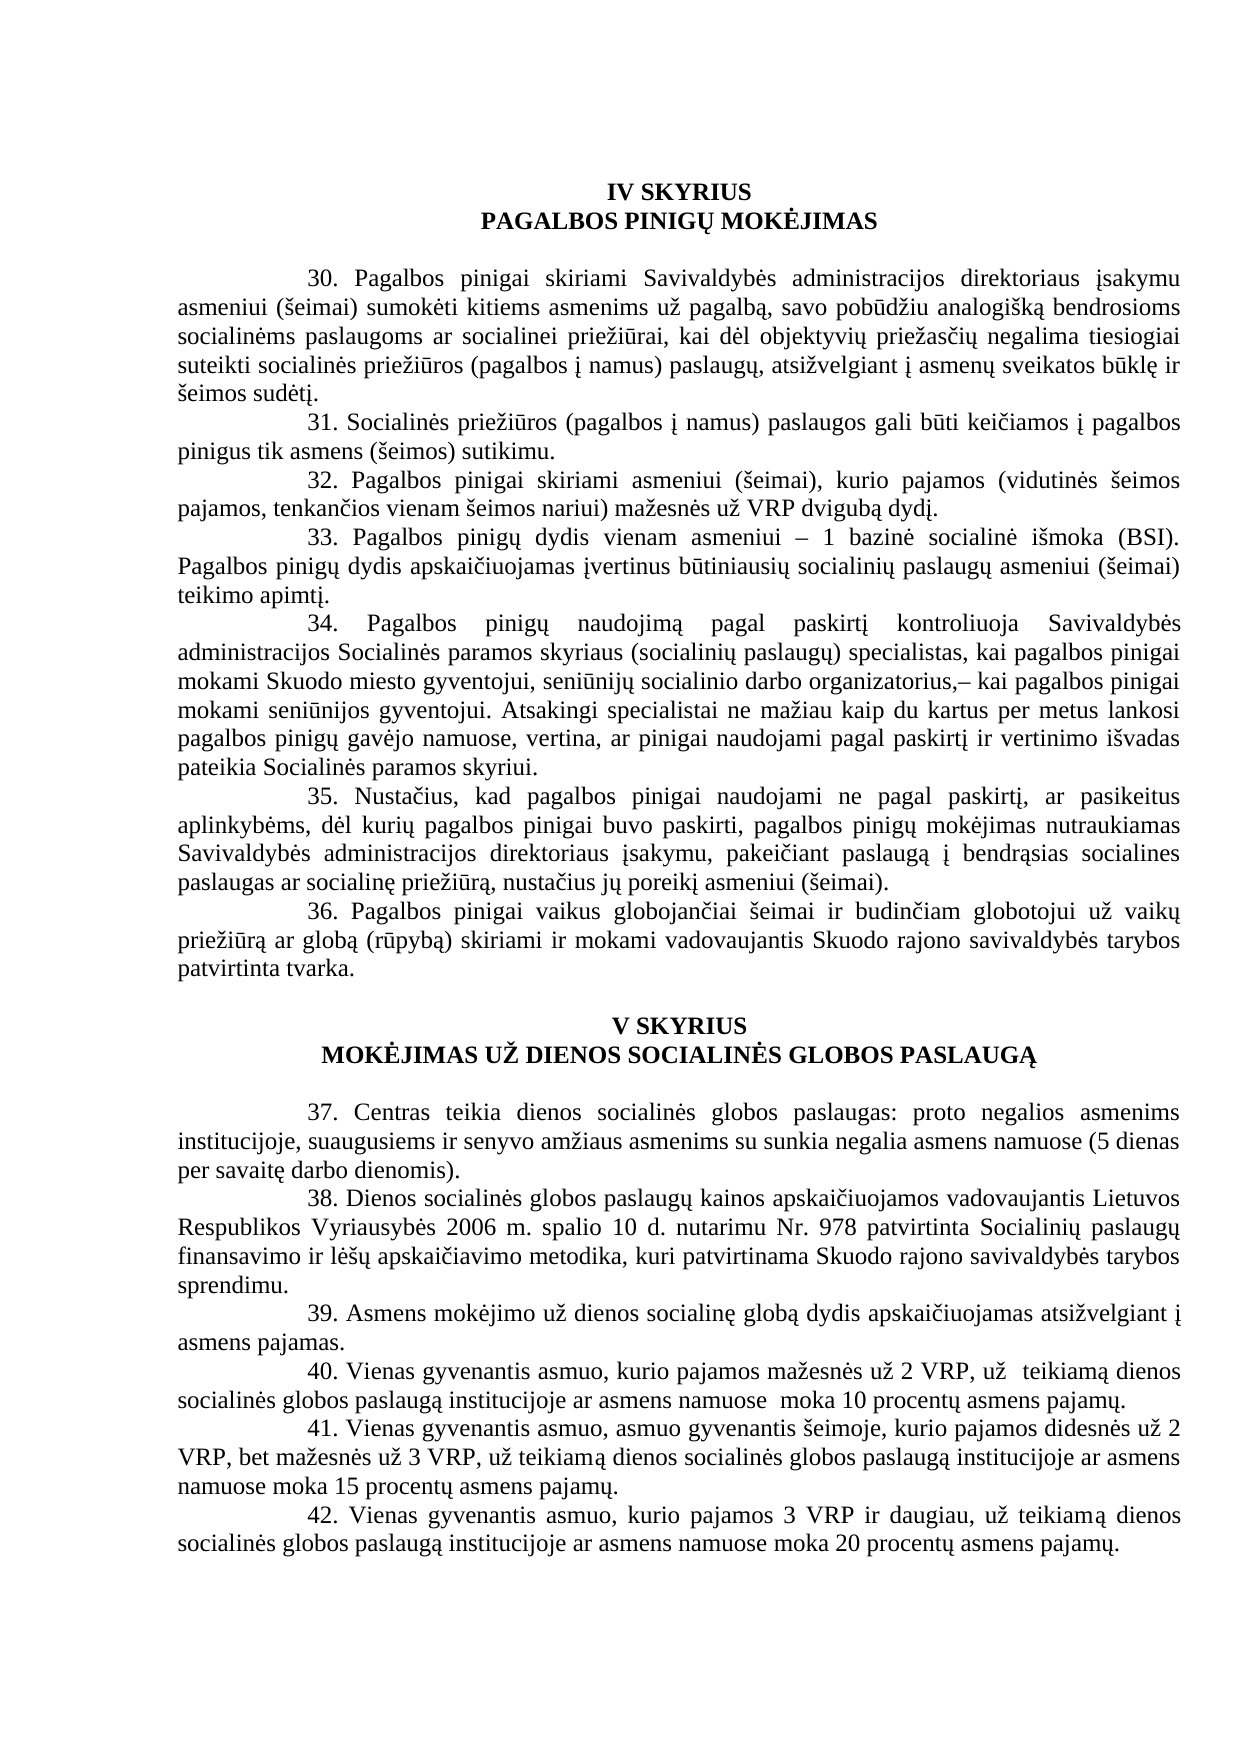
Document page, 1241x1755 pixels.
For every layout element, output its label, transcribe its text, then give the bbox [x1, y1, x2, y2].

text 36. Pagalbos pinigai vaikus globojančiai šeimai ir budinčiam globotojui už vaikų priežiūrą ar globą (rūpybą) skiriami ir mokami vadovaujantis Skuodo rajono savivaldybės tarybos patvirtinta tvarka. [177, 896, 1181, 982]
text MOKĖJIMAS UŽ DIENOS SOCIALINĖS GLOBOS PASLAUGĄ [177, 1040, 1181, 1068]
text IV SKYRIUS [177, 177, 1181, 206]
text 38. Dienos socialinės globos paslaugų kainos apskaičiuojamos vadovaujantis Lietuvos Respublikos Vyriausybės 2006 m. spalio 10 d. nutarimu Nr. 978 patvirtinta Socialinių paslaugų finansavimo ir lėšų apskaičiavimo metodika, kuri patvirtinama Skuodo rajono savivaldybės tarybos sprendimu. [177, 1183, 1181, 1298]
text 31. Socialinės priežiūros (pagalbos į namus) paslaugos gali būti keičiamos į pagalbos pinigus tik asmens (šeimos) sutikimu. [177, 407, 1181, 465]
text 42. Vienas gyvenantis asmuo, kurio pajamos 3 VRP ir daugiau, už teikiamą dienos socialinės globos paslaugą institucijoje ar asmens namuose moka 20 procentų asmens pajamų. [177, 1500, 1181, 1557]
text PAGALBOS PINIGŲ MOKĖJIMAS [177, 206, 1181, 235]
text 33. Pagalbos pinigų dydis vienam asmeniui – 1 bazinė socialinė išmoka (BSI). Pagalbos pinigų dydis apskaičiuojamas įvertinus būtiniausių socialinių paslaugų asmeniui (šeimai) teikimo apimtį. [177, 522, 1181, 608]
text 41. Vienas gyvenantis asmuo, asmuo gyvenantis šeimoje, kurio pajamos didesnės už 2 VRP, bet mažesnės už 3 VRP, už teikiamą dienos socialinės globos paslaugą institucijoje ar asmens namuose moka 15 procentų asmens pajamų. [177, 1413, 1181, 1500]
text 40. Vienas gyvenantis asmuo, kurio pajamos mažesnės už 2 VRP, už teikiamą dienos socialinės globos paslaugą institucijoje ar asmens namuose moka 10 procentų asmens pajamų. [177, 1356, 1181, 1413]
text V SKYRIUS [177, 1011, 1181, 1040]
text 32. Pagalbos pinigai skiriami asmeniui (šeimai), kurio pajamos (vidutinės šeimos pajamos, tenkančios vienam šeimos nariui) mažesnės už VRP dvigubą dydį. [177, 465, 1181, 522]
text 34. Pagalbos pinigų naudojimą pagal paskirtį kontroliuoja Savivaldybės administracijos Socialinės paramos skyriaus (socialinių paslaugų) specialistas, kai pagalbos pinigai mokami Skuodo miesto gyventojui, seniūnijų socialinio darbo organizatorius,– kai pagalbos pinigai mokami seniūnijos gyventojui. Atsakingi specialistai ne mažiau kaip du kartus per metus lankosi pagalbos pinigų gavėjo namuose, vertina, ar pinigai naudojami pagal paskirtį ir vertinimo išvadas pateikia Socialinės paramos skyriui. [177, 608, 1181, 781]
text 30. Pagalbos pinigai skiriami Savivaldybės administracijos direktoriaus įsakymu asmeniui (šeimai) sumokėti kitiems asmenims už pagalbą, savo pobūdžiu analogišką bendrosioms socialinėms paslaugoms ar socialinei priežiūrai, kai dėl objektyvių priežasčių negalima tiesiogiai suteikti socialinės priežiūros (pagalbos į namus) paslaugų, atsižvelgiant į asmenų sveikatos būklę ir šeimos sudėtį. [177, 263, 1181, 407]
text 37. Centras teikia dienos socialinės globos paslaugas: proto negalios asmenims institucijoje, suaugusiems ir senyvo amžiaus asmenims su sunkia negalia asmens namuose (5 dienas per savaitę darbo dienomis). [177, 1097, 1181, 1183]
text 39. Asmens mokėjimo už dienos socialinę globą dydis apskaičiuojamas atsižvelgiant į asmens pajamas. [177, 1298, 1181, 1356]
text 35. Nustačius, kad pagalbos pinigai naudojami ne pagal paskirtį, ar pasikeitus aplinkybėms, dėl kurių pagalbos pinigai buvo paskirti, pagalbos pinigų mokėjimas nutraukiamas Savivaldybės administracijos direktoriaus įsakymu, pakeičiant paslaugą į bendrąsias socialines paslaugas ar socialinę priežiūrą, nustačius jų poreikį asmeniui (šeimai). [177, 781, 1181, 896]
